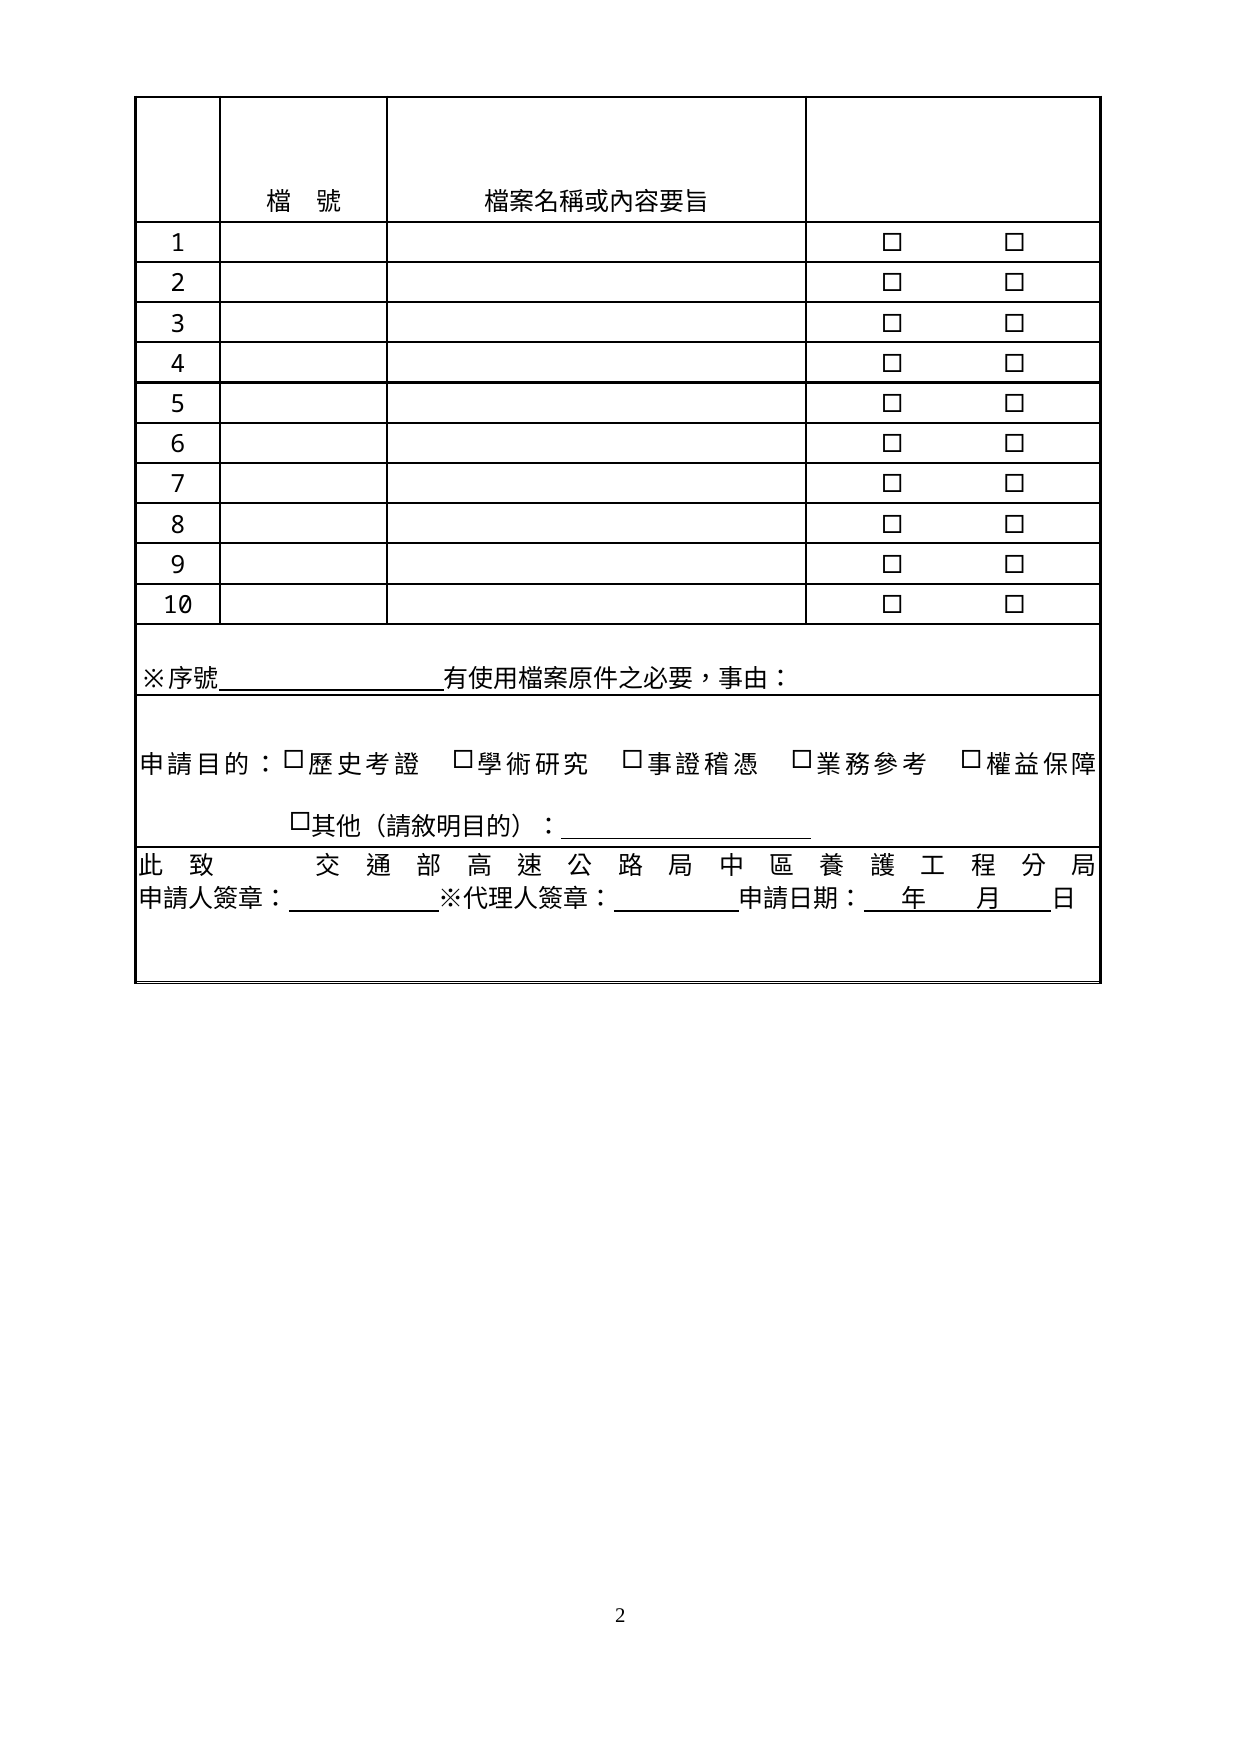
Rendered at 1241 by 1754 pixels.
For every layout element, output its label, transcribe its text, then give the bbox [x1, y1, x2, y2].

table_cell   [807, 343, 1099, 381]
table_cell 檔案名稱或內容要旨 [388, 98, 805, 221]
table_cell [221, 223, 386, 261]
table_cell [388, 424, 805, 462]
table_cell 3 [137, 303, 219, 341]
table_cell   [807, 263, 1099, 301]
table_cell [221, 585, 386, 623]
table_cell 申請目的：歷史考證 學術研究 事證稽憑 業務參考 權益保障 其他（請敘明目的）： [137, 696, 1099, 846]
table_cell [221, 464, 386, 502]
table_cell [221, 544, 386, 582]
table_cell   [807, 384, 1099, 422]
table_cell [388, 384, 805, 422]
table_cell [388, 544, 805, 582]
table_cell   [807, 585, 1099, 623]
table_cell   [807, 303, 1099, 341]
table_cell   [807, 223, 1099, 261]
table_cell [807, 98, 1099, 221]
table_cell 5 [137, 384, 219, 422]
table_cell 此致 交通部高速公路局中區養護工程分局 申請人簽章： ※代理人簽章： 申請日期： 年 月 日 [137, 848, 1099, 981]
table_cell [137, 98, 219, 221]
table_cell 7 [137, 464, 219, 502]
table_cell   [807, 464, 1099, 502]
table_cell [388, 263, 805, 301]
table_cell [388, 223, 805, 261]
table_cell [221, 343, 386, 381]
table_cell [221, 384, 386, 422]
table_cell   [807, 504, 1099, 542]
table_cell [221, 504, 386, 542]
table_cell [221, 303, 386, 341]
table_cell [388, 464, 805, 502]
table_cell 8 [137, 504, 219, 542]
table_cell [388, 343, 805, 381]
table_cell [388, 504, 805, 542]
table_cell   [807, 544, 1099, 582]
table_cell 1 [137, 223, 219, 261]
table_cell [388, 303, 805, 341]
table_cell [221, 424, 386, 462]
table_cell   [807, 424, 1099, 462]
table_cell [388, 585, 805, 623]
table_cell [221, 263, 386, 301]
table_cell 檔 號 [221, 98, 386, 221]
table_cell 2 [137, 263, 219, 301]
table_cell 6 [137, 424, 219, 462]
table_cell 4 [137, 343, 219, 381]
table_cell 9 [137, 544, 219, 582]
table_cell ※序號 有使用檔案原件之必要，事由： [137, 625, 1099, 694]
table_cell 10 [137, 585, 219, 623]
